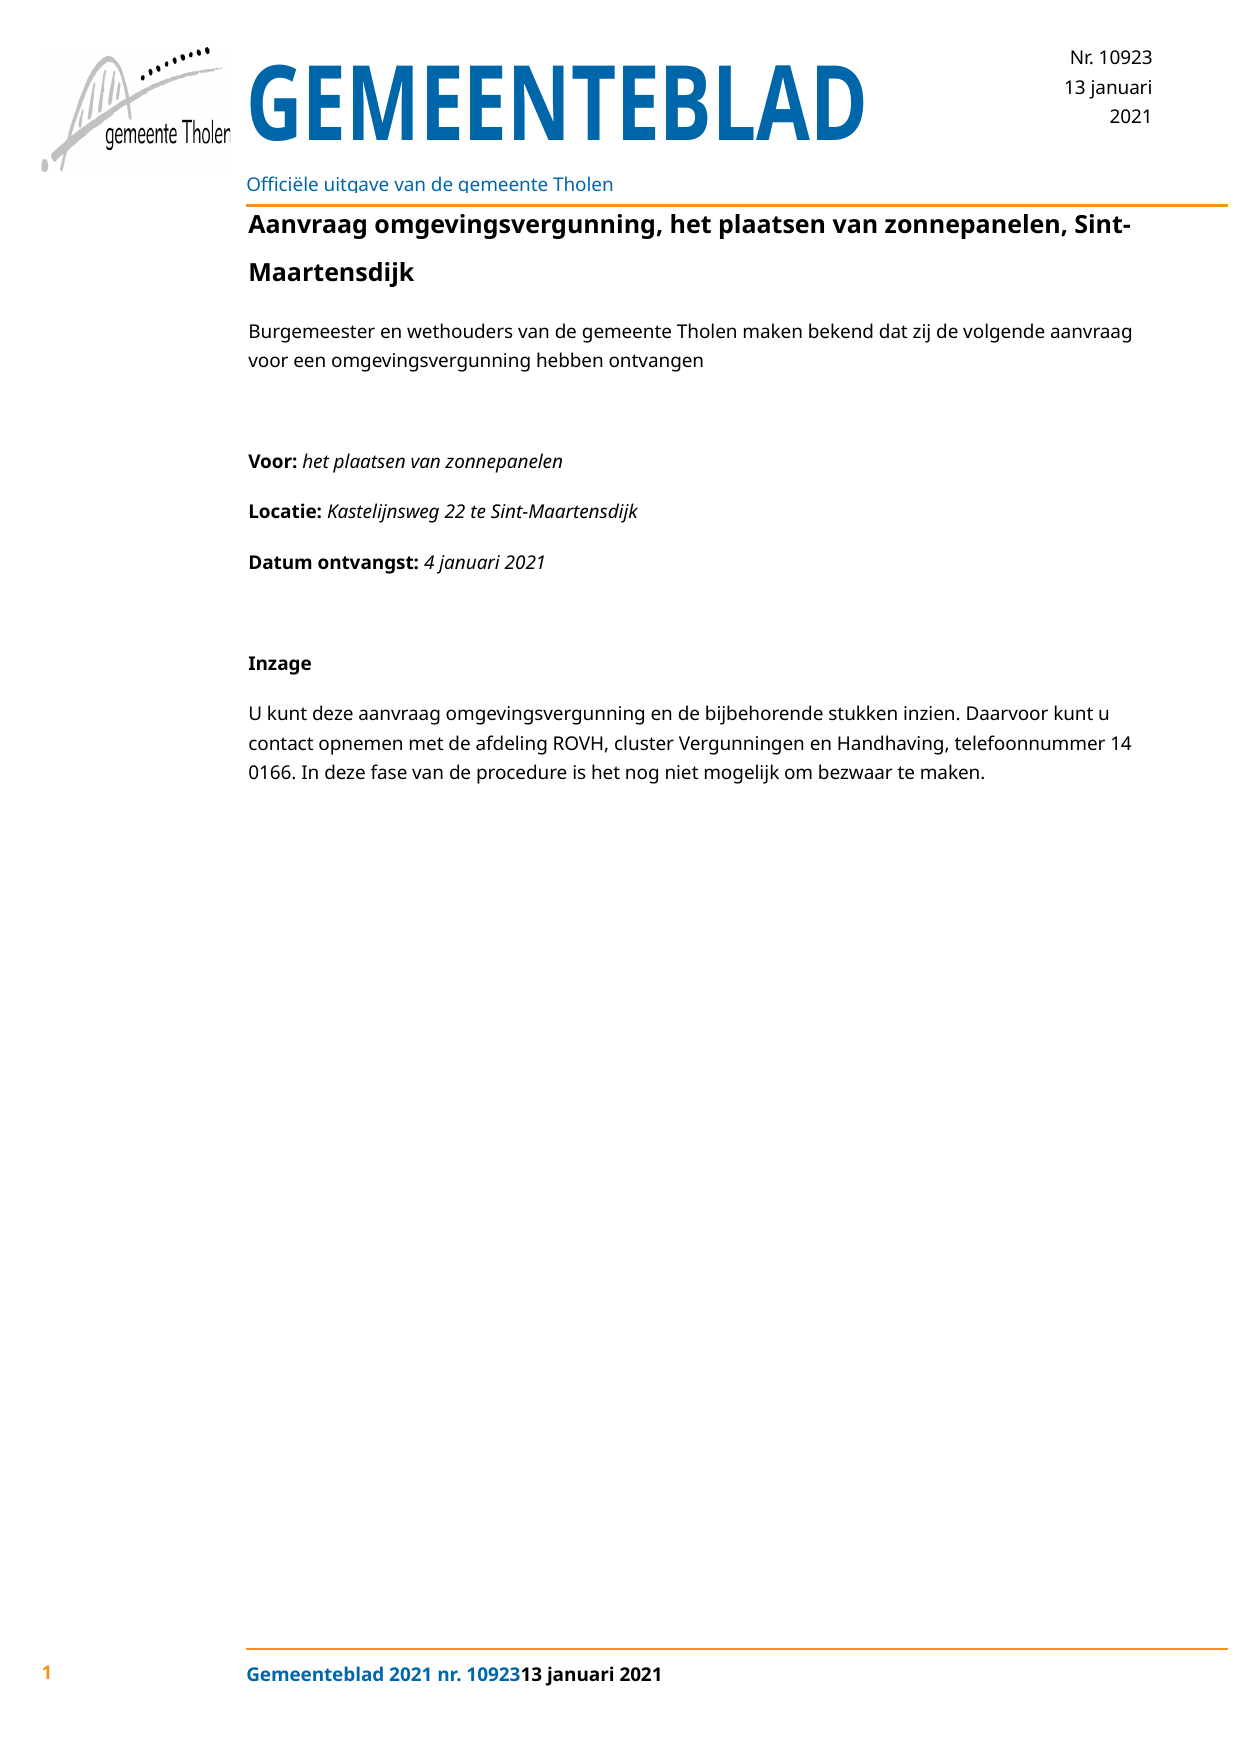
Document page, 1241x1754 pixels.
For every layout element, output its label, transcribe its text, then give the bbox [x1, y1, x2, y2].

text Locatie: Kastelijnsweg 22 te Sint-Maartensdijk [248, 499, 1152, 524]
text Datum ontvangst: 4 januari 2021 [248, 549, 1152, 575]
text Burgemeester en wethouders van de gemeente Tholen maken bekend dat zij de volgende aanvraag voor een omgevingsvergunning hebben ontvangen [248, 318, 1152, 373]
text Voor: het plaatsen van zonnepanelen [248, 448, 1152, 474]
text U kunt deze aanvraag omgevingsvergunning en de bijbehorende stukken inzien. Daarvoor kunt u contact opnemen met de afdeling ROVH, cluster Vergunningen en Handhaving, telefoonnummer 14 0166. In deze fase van de procedure is het nog niet mogelijk om bezwaar te maken. [248, 700, 1152, 785]
text Aanvraag omgevingsvergunning, het plaatsen van zonnepanelen, Sint-Maartensdijk [248, 207, 1152, 288]
picture [41, 47, 231, 172]
text Inzage [248, 650, 1152, 676]
